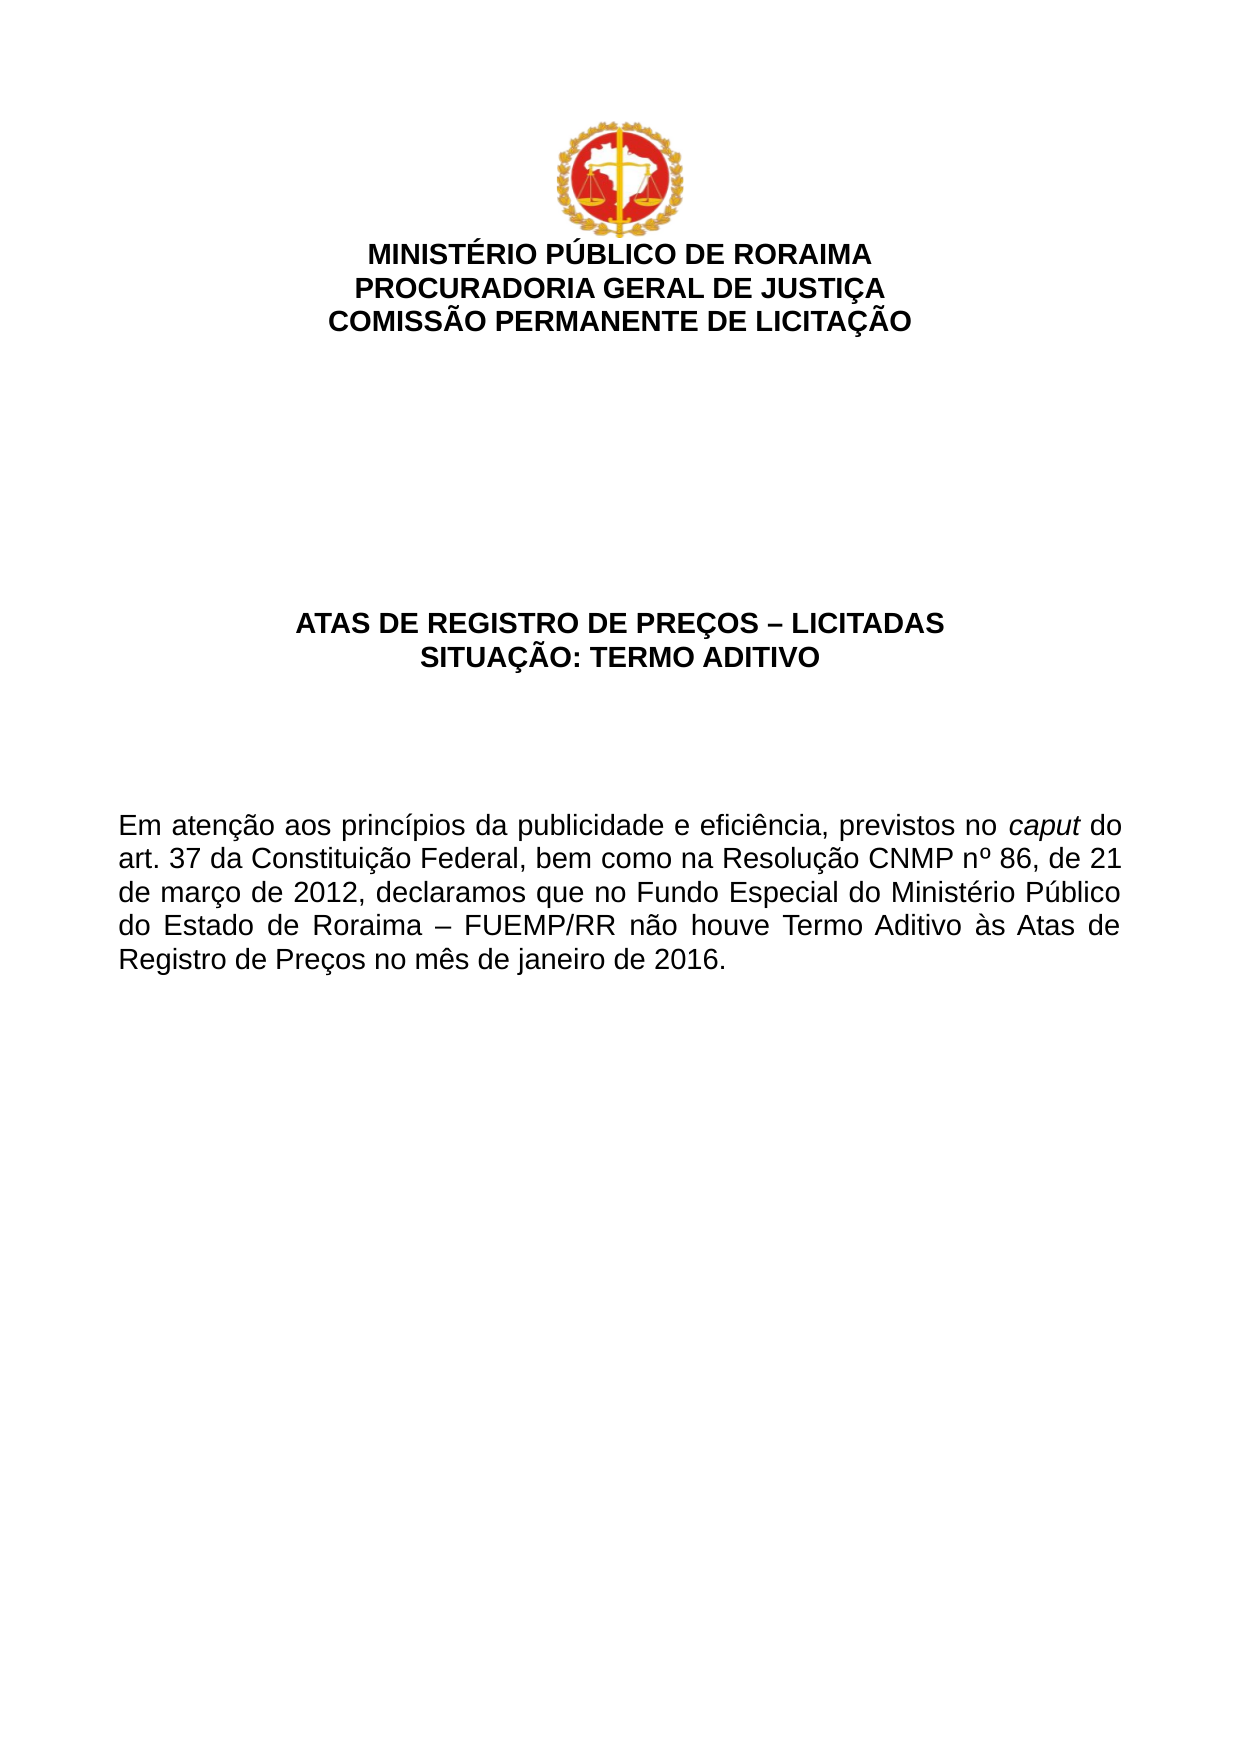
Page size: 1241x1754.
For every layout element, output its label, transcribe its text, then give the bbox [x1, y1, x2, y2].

text Em atenção aos princípios da publicidade e eficiência, previstos no caput do art. 37 da Constituição Federal, bem como na Resolução CNMP nº 86, de 21 de março de 2012, declaramos que no Fundo Especial do Ministério Público do Estado de Roraima – FUEMP/RR não houve Termo Aditivo às Atas de Registro de Preços no mês de janeiro de 2016. [118, 807, 1122, 975]
picture [556, 121, 684, 238]
text SITUAÇÃO: TERMO ADITIVO [118, 640, 1122, 673]
text COMISSÃO PERMANENTE DE LICITAÇÃO [118, 304, 1122, 338]
text MINISTÉRIO PÚBLICO DE RORAIMA [118, 118, 1122, 271]
text PROCURADORIA GERAL DE JUSTIÇA [118, 271, 1122, 304]
text ATAS DE REGISTRO DE PREÇOS – LICITADAS [118, 606, 1122, 640]
